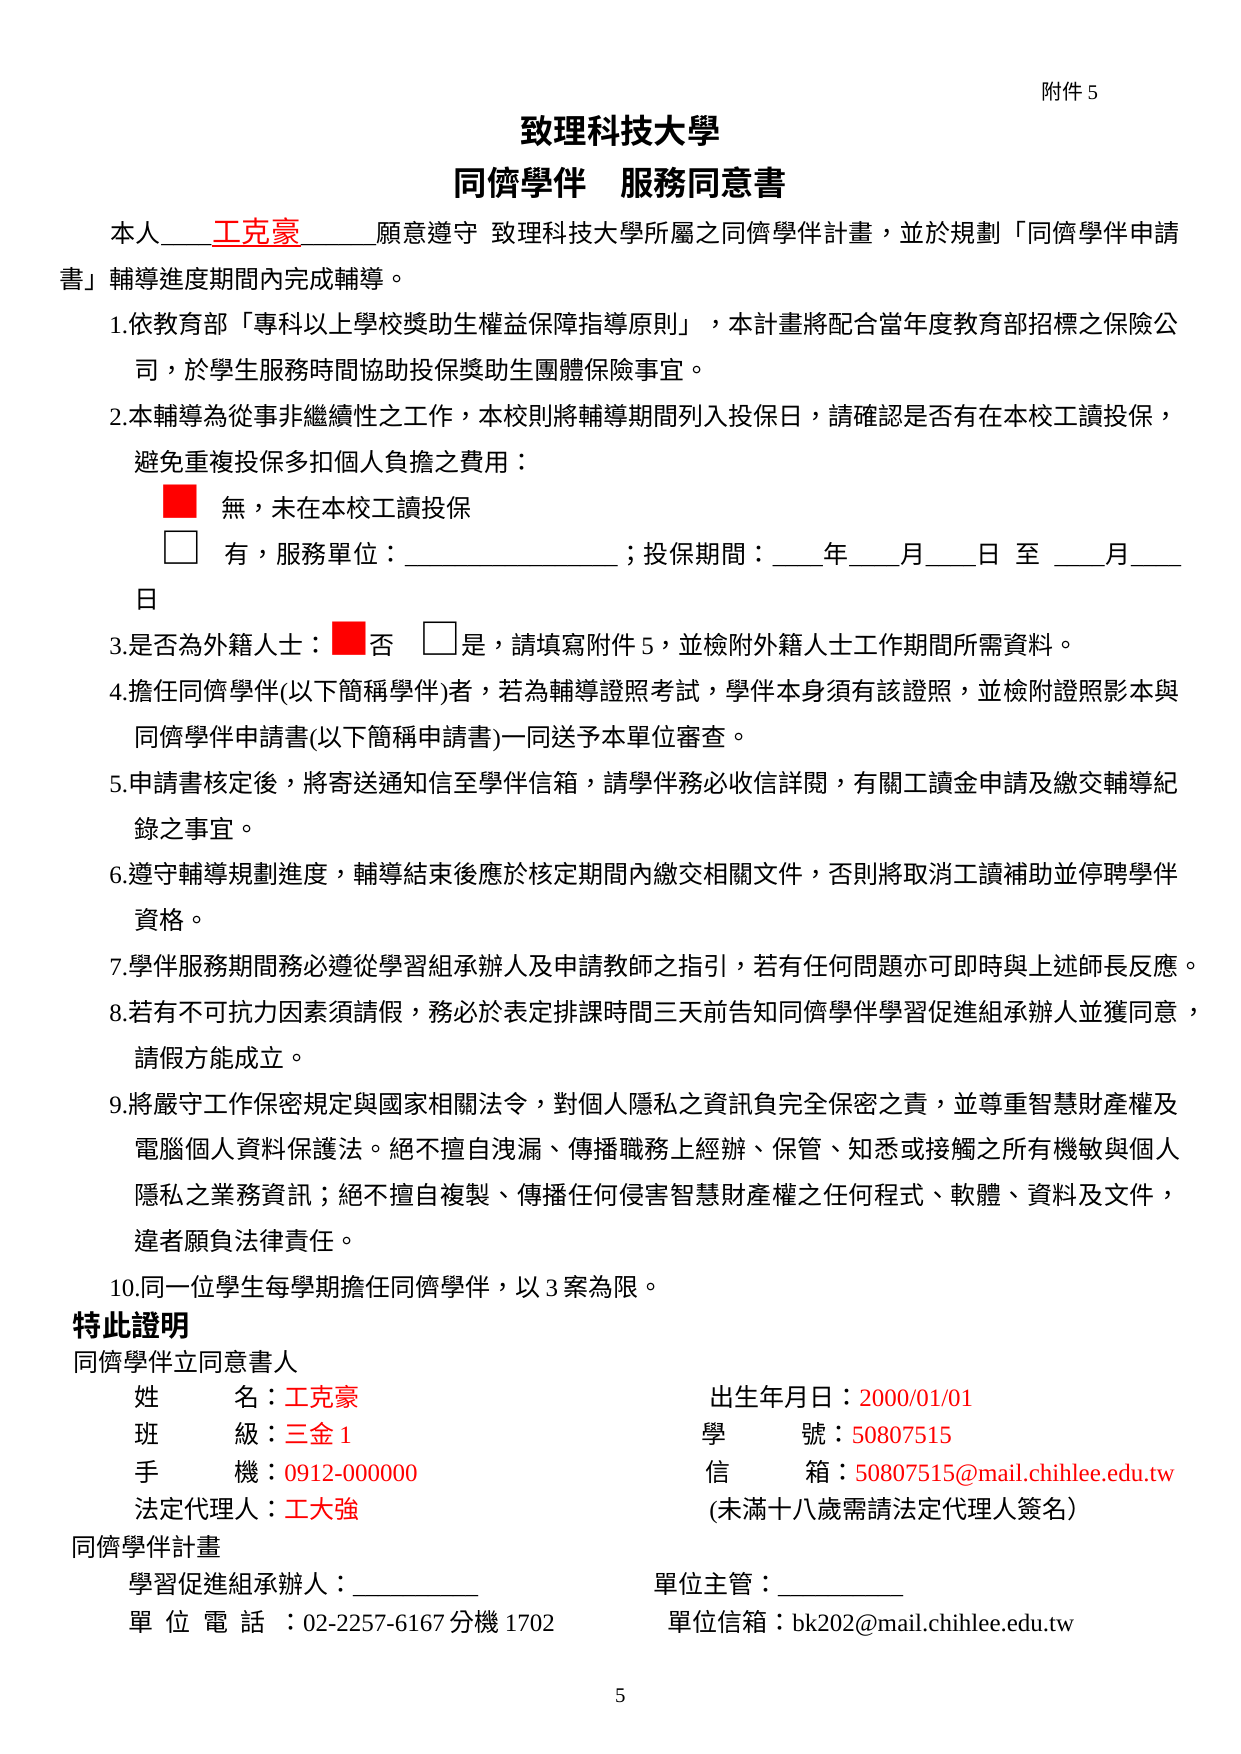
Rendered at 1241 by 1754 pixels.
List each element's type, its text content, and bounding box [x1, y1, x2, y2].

text 手 機：0912-000000 信 箱：50807515@mail.chihlee.edu.tw [59, 1451, 1181, 1489]
text 8.若有不可抗力因素須請假，務必於表定排課時間三天前告知同儕學伴學習促進組承辦人並獲同意，請假方能成立。 [109, 985, 1181, 1076]
text 4.擔任同儕學伴(以下簡稱學伴)者，若為輔導證照考試，學伴本身須有該證照，並檢附證照影本與同儕學伴申請書(以下簡稱申請書)一同送予本單位審查。 [109, 664, 1181, 756]
text 1.依教育部「專科以上學校獎助生權益保障指導原則」，本計畫將配合當年度教育部招標之保險公司，於學生服務時間協助投保獎助生團體保險事宜。 [109, 297, 1181, 389]
text 單 位 電 話 ：02-2257-6167分機1702 單位信箱：bk202@mail.chihlee.edu.tw [59, 1601, 1181, 1639]
text 7.學伴服務期間務必遵從學習組承辦人及申請教師之指引，若有任何問題亦可即時與上述師長反應。 [109, 939, 1181, 985]
text 致理科技大學 [59, 105, 1181, 153]
text □ 有，服務單位：_________________；投保期間：____年____月____日 至 ____月____日 [109, 526, 1181, 618]
text 10.同一位學生每學期擔任同儕學伴，以3案為限。 [109, 1260, 1181, 1306]
text 學習促進組承辦人：__________ 單位主管：__________ [59, 1564, 1181, 1601]
text 同儕學伴 服務同意書 [59, 153, 1181, 206]
text 班 級：三金1 學 號：50807515 [59, 1414, 1181, 1451]
text 姓 名：工克豪 出生年月日：2000/01/01 [59, 1376, 1181, 1414]
text 5.申請書核定後，將寄送通知信至學伴信箱，請學伴務必收信詳閱，有關工讀金申請及繳交輔導紀錄之事宜。 [109, 756, 1181, 847]
text 同儕學伴計畫 [59, 1526, 1181, 1564]
text 2.本輔導為從事非繼續性之工作，本校則將輔導期間列入投保日，請確認是否有在本校工讀投保，避免重複投保多扣個人負擔之費用： [109, 389, 1181, 481]
text 3.是否為外籍人士：■否 □是，請填寫附件5，並檢附外籍人士工作期間所需資料。 [109, 618, 1181, 664]
text 法定代理人：工大強 (未滿十八歲需請法定代理人簽名） [59, 1489, 1181, 1526]
text 同儕學伴立同意書人 [59, 1351, 1181, 1376]
text 本人____工克豪______願意遵守 致理科技大學所屬之同儕學伴計畫，並於規劃「同儕學伴申請書」輔導進度期間內完成輔導。 [59, 206, 1181, 297]
text 6.遵守輔導規劃進度，輔導結束後應於核定期間內繳交相關文件，否則將取消工讀補助並停聘學伴資格。 [109, 847, 1181, 939]
text ■ 無，未在本校工讀投保 [109, 481, 1181, 526]
text 特此證明 [59, 1316, 1181, 1341]
text 9.將嚴守工作保密規定與國家相關法令，對個人隱私之資訊負完全保密之責，並尊重智慧財產權及電腦個人資料保護法。絕不擅自洩漏、傳播職務上經辦、保管、知悉或接觸之所有機敏與個人隱私之業務資訊；絕不擅自複製、傳播任何侵害智慧財產權之任何程式、軟體、資料及文件，違者願負法律責任。 [109, 1076, 1181, 1260]
